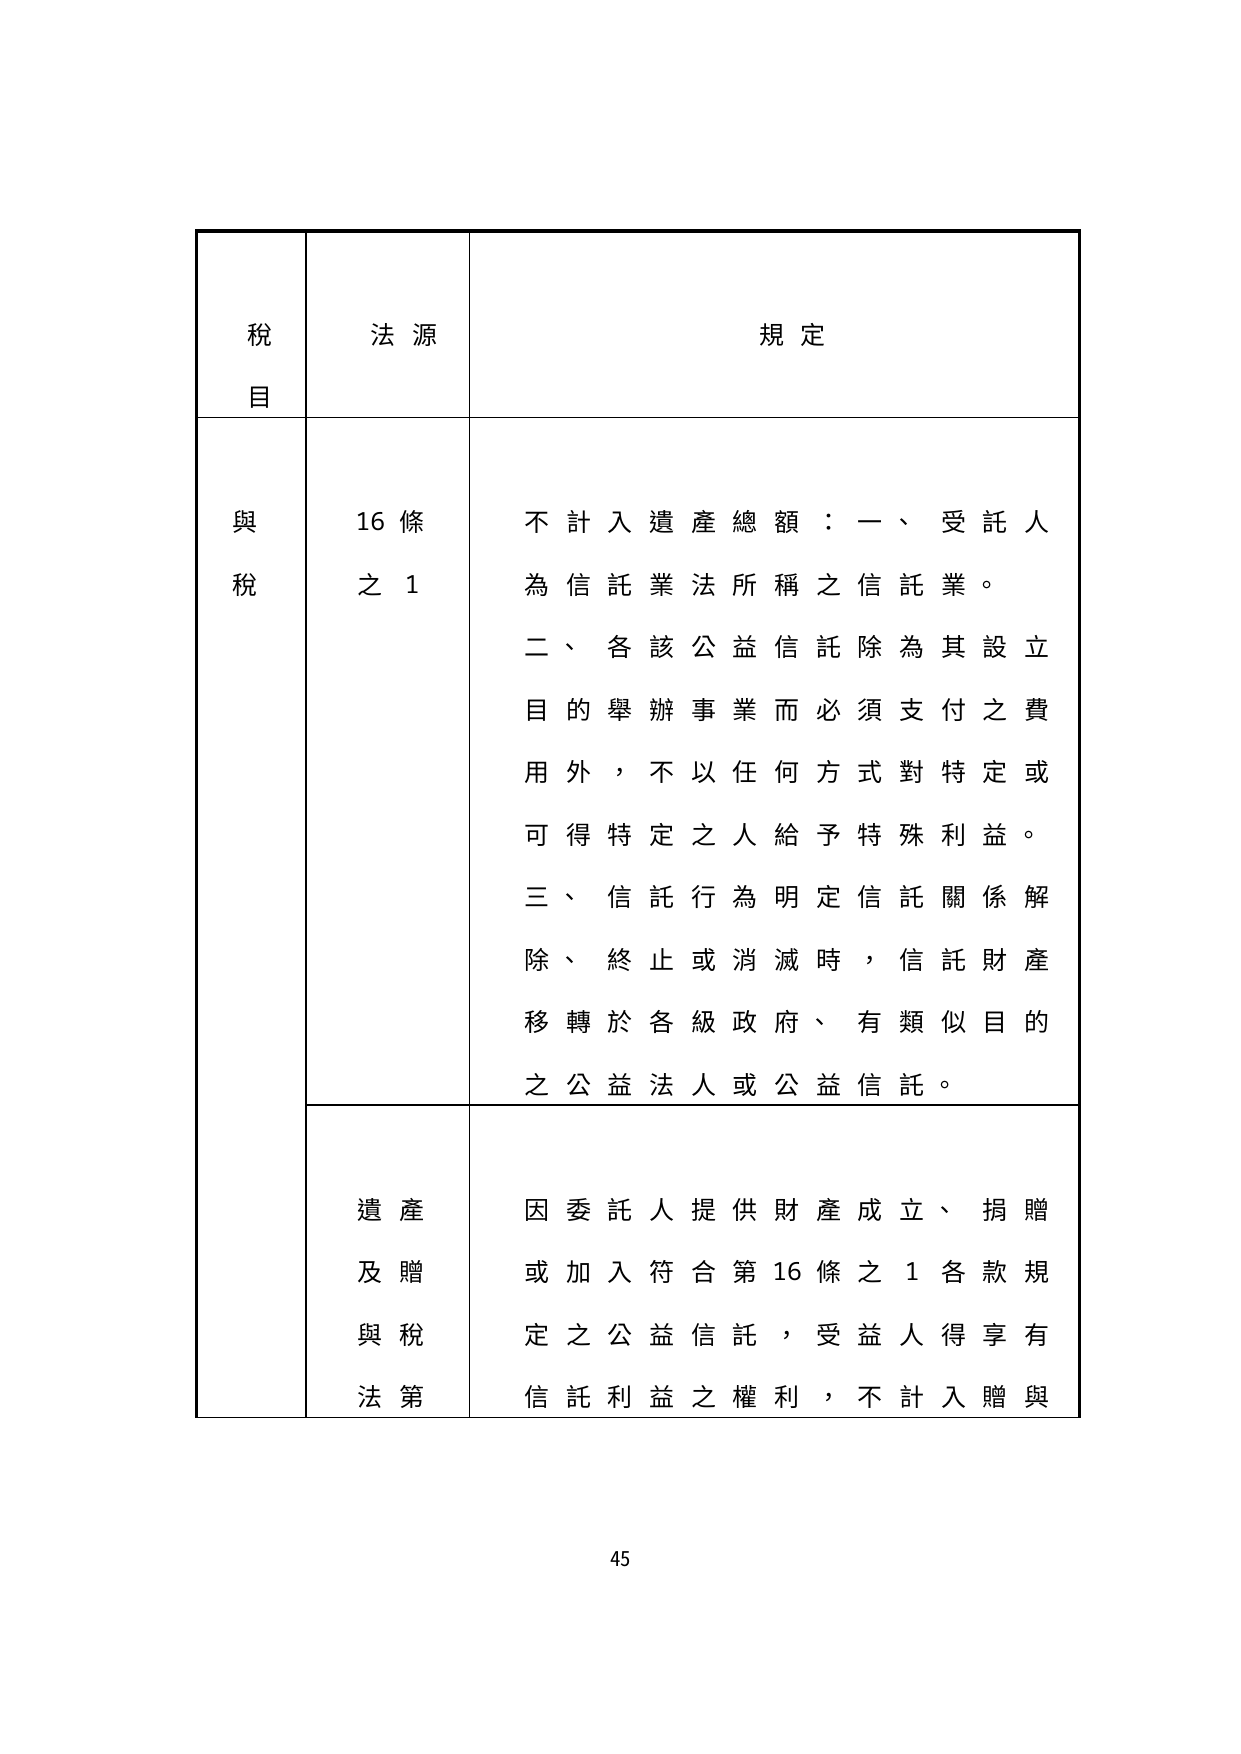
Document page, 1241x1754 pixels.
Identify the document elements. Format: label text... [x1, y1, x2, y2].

table_header 規定 [470, 233, 1078, 417]
table_cell 因委託人提供財產成立、捐贈或加入符合第16條之1各款規定之公益信託，受益人得享有信託利益之權利，不計入贈與 [470, 1106, 1078, 1417]
table_cell 不計入遺產總額：一、受託人為信託業法所稱之信託業。二、各該公益信託除為其設立目的舉辦事業而必須支付之費用外，不以任何方式對特定或可得特定之人給予特殊利益。三、信託行為明定信託關係解除、終止或消滅時，信託財產移轉於各級政府、有類似目的之公益法人或公益信託。 [470, 418, 1078, 1104]
table_cell 遺產及贈與稅法第 [307, 1106, 469, 1417]
table_header 法源 [307, 233, 469, 417]
table_cell 與稅 [198, 418, 305, 1417]
table_header 稅目 [198, 233, 305, 417]
table_cell 16條之1 [307, 418, 469, 1104]
